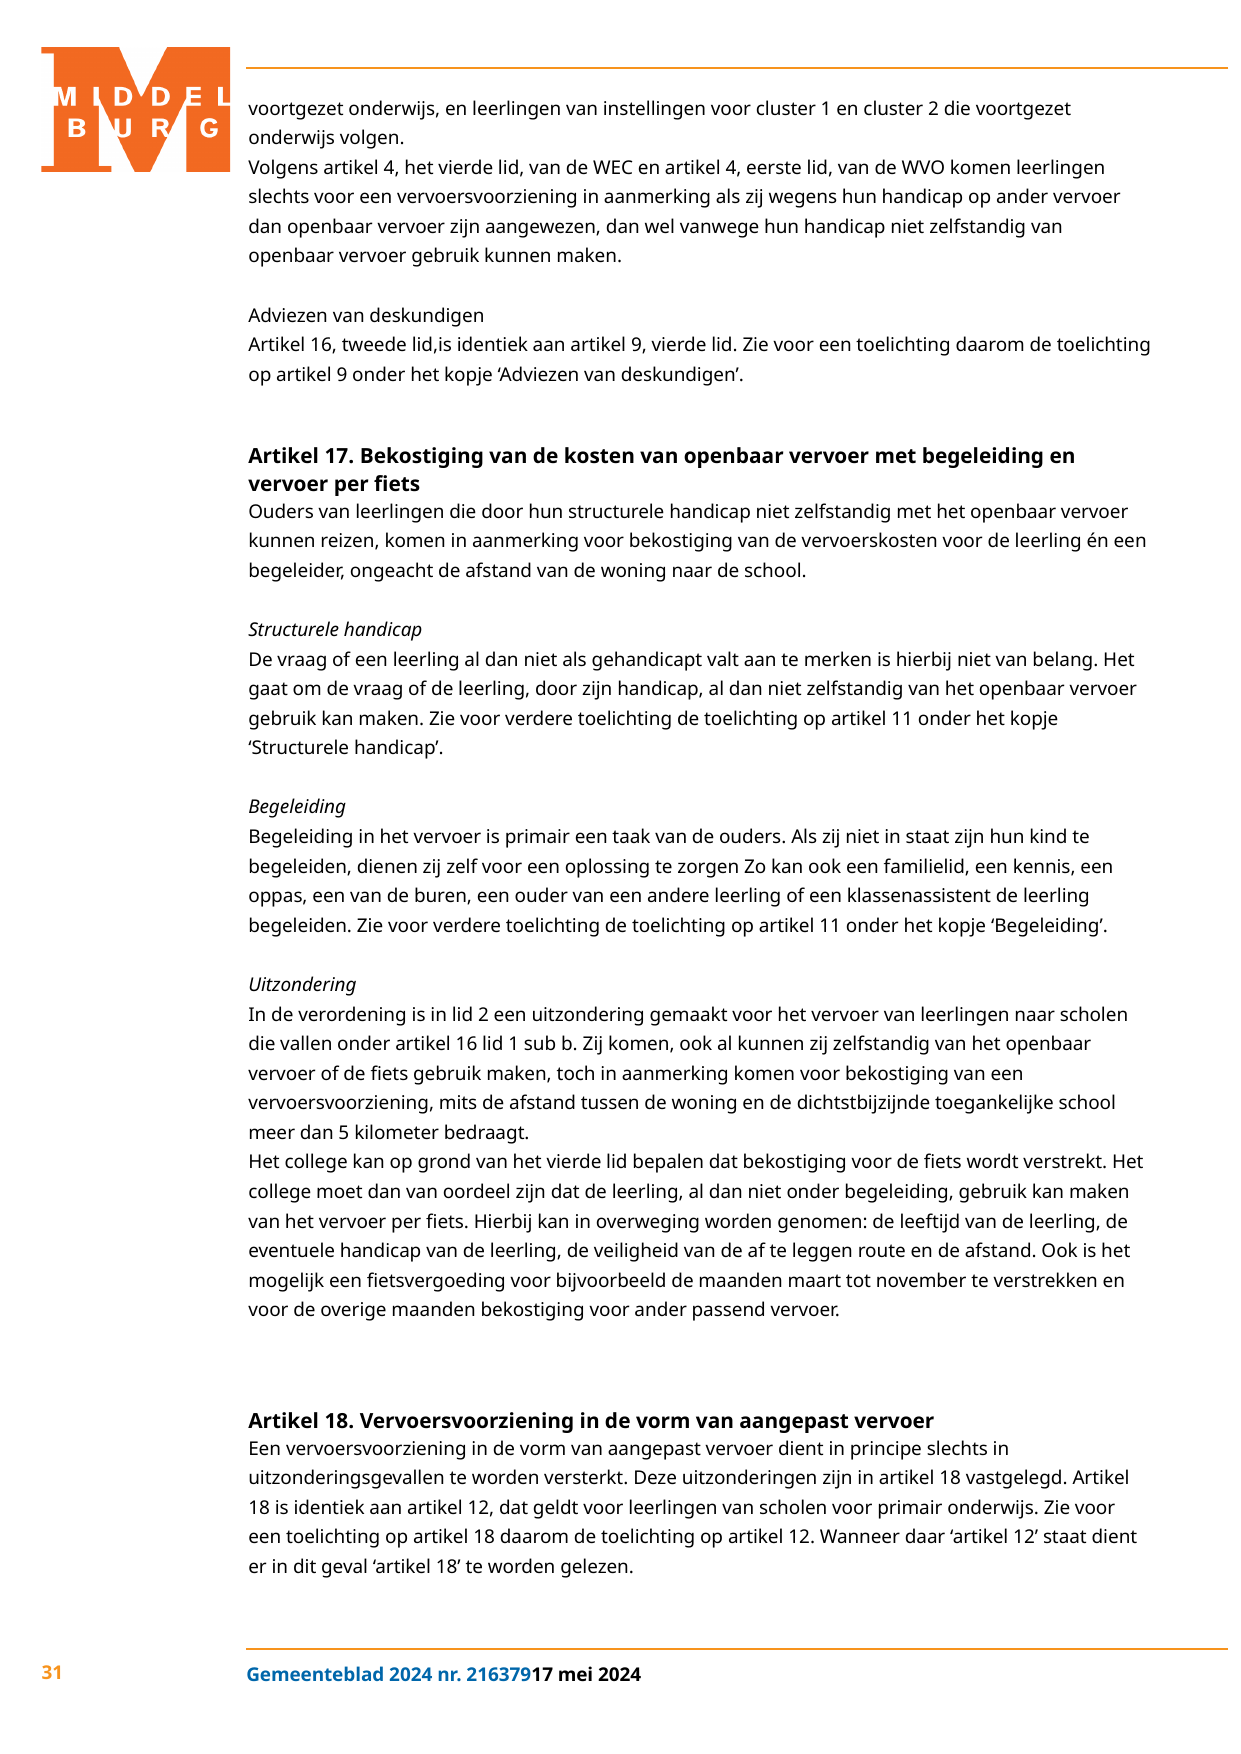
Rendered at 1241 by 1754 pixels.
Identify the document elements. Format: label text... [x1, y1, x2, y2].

picture [41, 47, 231, 172]
text Begeleiding in het vervoer is primair een taak van de ouders. Als zij niet in staat zijn hun kind te begeleiden, dienen zij zelf voor een oplossing te zorgen Zo kan ook een familielid, een kennis, een oppas, een van de buren, een ouder van een andere leerling of een klassenassistent de leerling begeleiden. Zie voor verdere toelichting de toelichting op artikel 11 onder het kopje ‘Begeleiding’. [248, 823, 1152, 938]
text De vraag of een leerling al dan niet als gehandicapt valt aan te merken is hierbij niet van belang. Het gaat om de vraag of de leerling, door zijn handicap, al dan niet zelfstandig van het openbaar vervoer gebruik kan maken. Zie voor verdere toelichting de toelichting op artikel 11 onder het kopje ‘Structurele handicap’. [248, 646, 1152, 760]
text Het college kan op grond van het vierde lid bepalen dat bekostiging voor de fiets wordt verstrekt. Het college moet dan van oordeel zijn dat de leerling, al dan niet onder begeleiding, gebruik kan maken van het vervoer per fiets. Hierbij kan in overweging worden genomen: de leeftijd van de leerling, de eventuele handicap van de leerling, de veiligheid van de af te leggen route en de afstand. Ook is het mogelijk een fietsvergoeding voor bijvoorbeeld de maanden maart tot november te verstrekken en voor de overige maanden bekostiging voor ander passend vervoer. [248, 1149, 1152, 1322]
text voortgezet onderwijs, en leerlingen van instellingen voor cluster 1 en cluster 2 die voortgezet onderwijs volgen. [248, 95, 1152, 150]
text Uitzondering [248, 971, 1152, 997]
text Ouders van leerlingen die door hun structurele handicap niet zelfstandig met het openbaar vervoer kunnen reizen, komen in aanmerking voor bekostiging van de vervoerskosten voor de leerling én een begeleider, ongeacht de afstand van de woning naar de school. [248, 498, 1152, 583]
text Volgens artikel 4, het vierde lid, van de WEC en artikel 4, eerste lid, van de WVO komen leerlingen slechts voor een vervoersvoorziening in aanmerking als zij wegens hun handicap op ander vervoer dan openbaar vervoer zijn aangewezen, dan wel vanwege hun handicap niet zelfstandig van openbaar vervoer gebruik kunnen maken. [248, 154, 1152, 268]
text Artikel 18. Vervoersvoorziening in de vorm van aangepast vervoer [248, 1406, 1152, 1435]
text Structurele handicap [248, 616, 1152, 642]
text Een vervoersvoorziening in de vorm van aangepast vervoer dient in principe slechts in uitzonderingsgevallen te worden versterkt. Deze uitzonderingen zijn in artikel 18 vastgelegd. Artikel 18 is identiek aan artikel 12, dat geldt voor leerlingen van scholen voor primair onderwijs. Zie voor een toelichting op artikel 18 daarom de toelichting op artikel 12. Wanneer daar ‘artikel 12’ staat dient er in dit geval ‘artikel 18’ te worden gelezen. [248, 1435, 1152, 1579]
text In de verordening is in lid 2 een uitzondering gemaakt voor het vervoer van leerlingen naar scholen die vallen onder artikel 16 lid 1 sub b. Zij komen, ook al kunnen zij zelfstandig van het openbaar vervoer of de fiets gebruik maken, toch in aanmerking komen voor bekostiging van een vervoersvoorziening, mits de afstand tussen de woning en de dichtstbijzijnde toegankelijke school meer dan 5 kilometer bedraagt. [248, 1001, 1152, 1145]
text Artikel 17. Bekostiging van de kosten van openbaar vervoer met begeleiding en vervoer per fiets [248, 441, 1152, 498]
text Begeleiding [248, 794, 1152, 819]
text Artikel 16, tweede lid,is identiek aan artikel 9, vierde lid. Zie voor een toelichting daarom de toelichting op artikel 9 onder het kopje ‘Adviezen van deskundigen’. [248, 331, 1152, 387]
text Adviezen van deskundigen [248, 302, 1152, 328]
